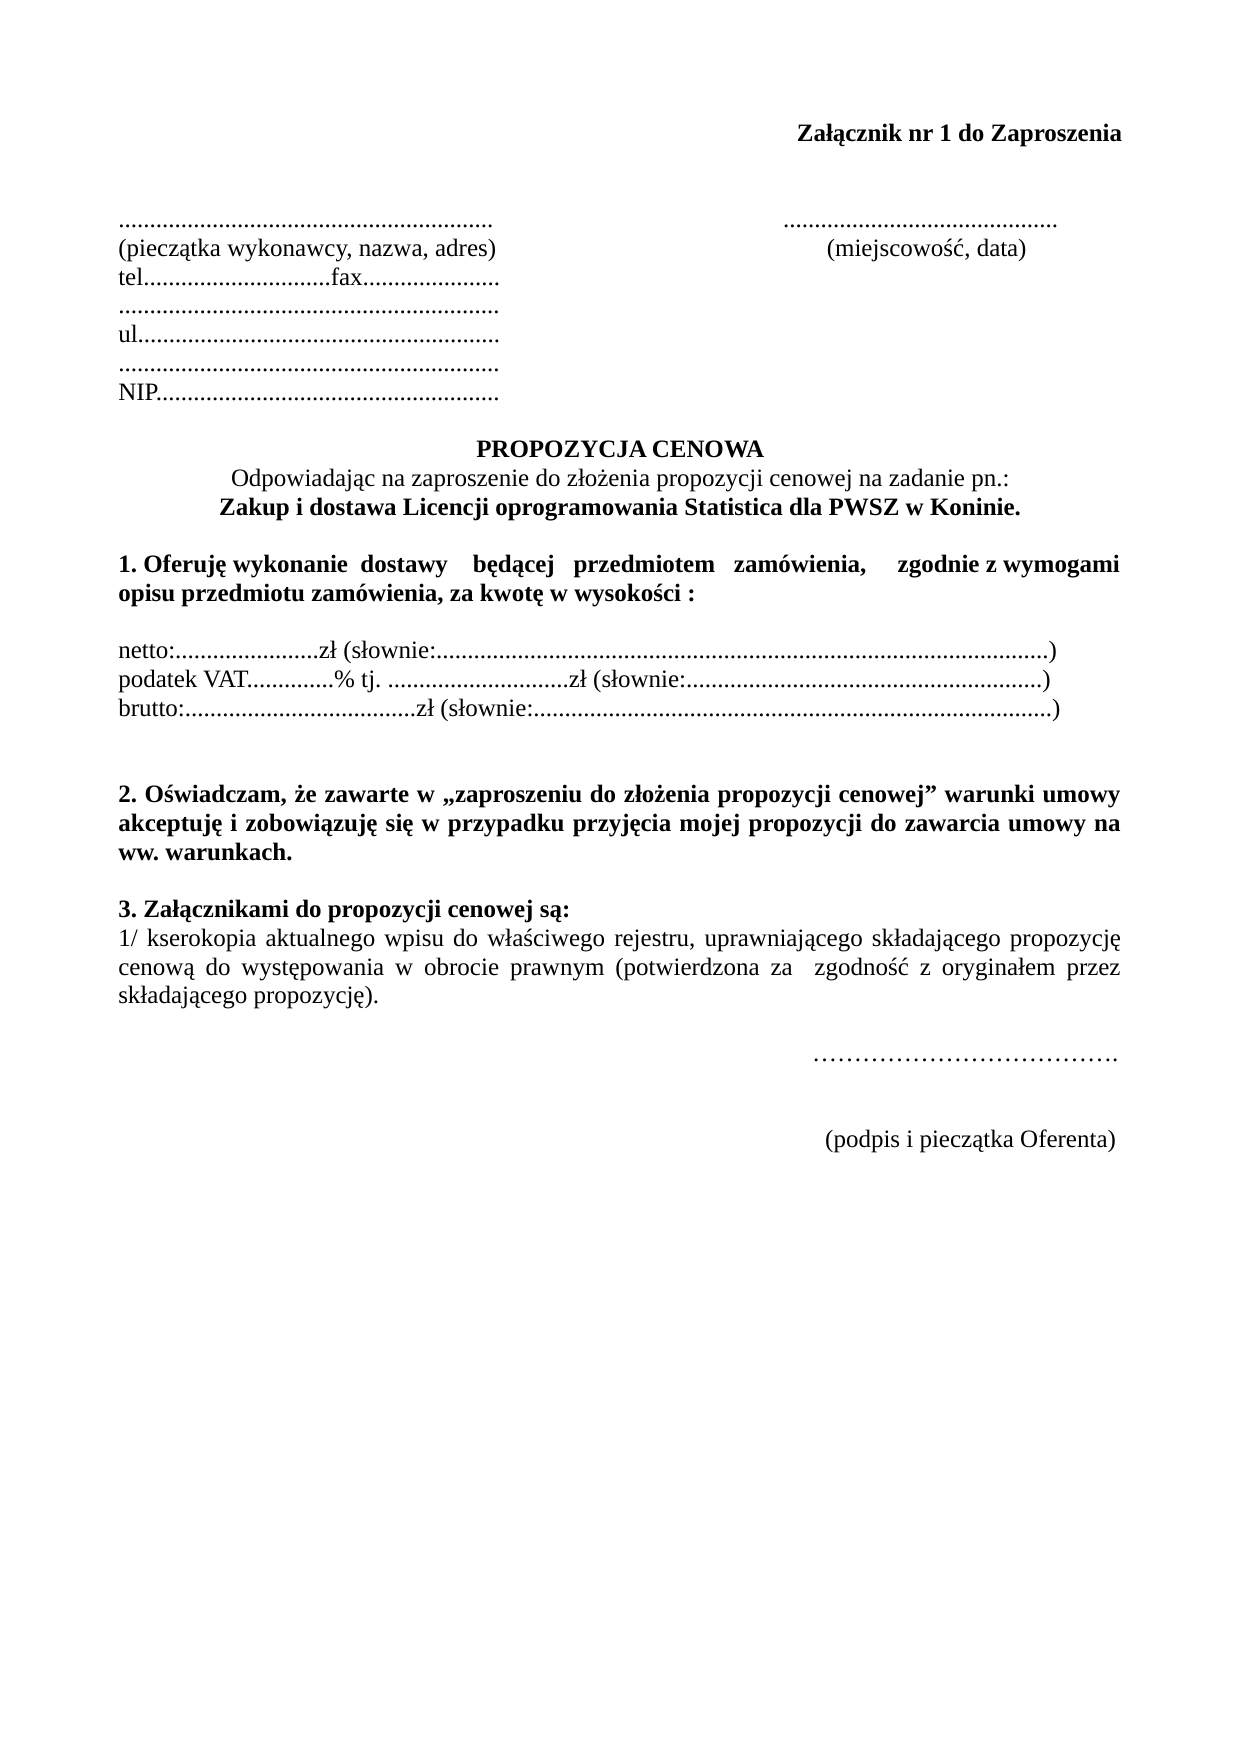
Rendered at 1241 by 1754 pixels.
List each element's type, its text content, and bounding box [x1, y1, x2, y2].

text ............................................................. [118, 291, 1122, 319]
text podatek VAT..............% tj. .............................zł (słownie:.........................................................) [118, 664, 1122, 693]
text 1. Oferuję wykonanie dostawy będącej przedmiotem zamówienia, zgodnie z wymogami opisu przedmiotu zamówienia, za kwotę w wysokości : [118, 549, 1122, 607]
text ul.......................................................... [118, 319, 1122, 348]
text Zakup i dostawa Licencji oprogramowania Statistica dla PWSZ w Koninie. [118, 492, 1122, 521]
text 1/ kserokopia aktualnego wpisu do właściwego rejestru, uprawniającego składającego propozycję cenową do występowania w obrocie prawnym (potwierdzona za zgodność z oryginałem przez składającego propozycję). [118, 923, 1122, 1009]
subtitle PROPOZYCJA CENOWA [118, 434, 1122, 463]
text ............................................................ ............................................ [118, 204, 1122, 233]
text tel..............................fax...................... [118, 262, 1122, 291]
text netto:.......................zł (słownie:..................................................................................................) [118, 636, 1122, 664]
text 3. Załącznikami do propozycji cenowej są: [118, 894, 1122, 923]
text ............................................................. [118, 348, 1122, 377]
text 2. Oświadczam, że zawarte w „zaproszeniu do złożenia propozycji cenowej” warunki umowy akceptuję i zobowiązuję się w przypadku przyjęcia mojej propozycji do zawarcia umowy na ww. warunkach. [118, 779, 1122, 866]
text brutto:.....................................zł (słownie:...................................................................................) [118, 693, 1122, 722]
text ………………………………. [118, 1038, 1122, 1067]
text (podpis i pieczątka Oferenta) [118, 1124, 1122, 1153]
text Załącznik nr 1 do Zaproszenia [487, 118, 1122, 147]
text Odpowiadając na zaproszenie do złożenia propozycji cenowej na zadanie pn.: [118, 463, 1122, 492]
text NIP....................................................... [118, 377, 1122, 406]
text (pieczątka wykonawcy, nazwa, adres) (miejscowość, data) [118, 233, 1122, 262]
